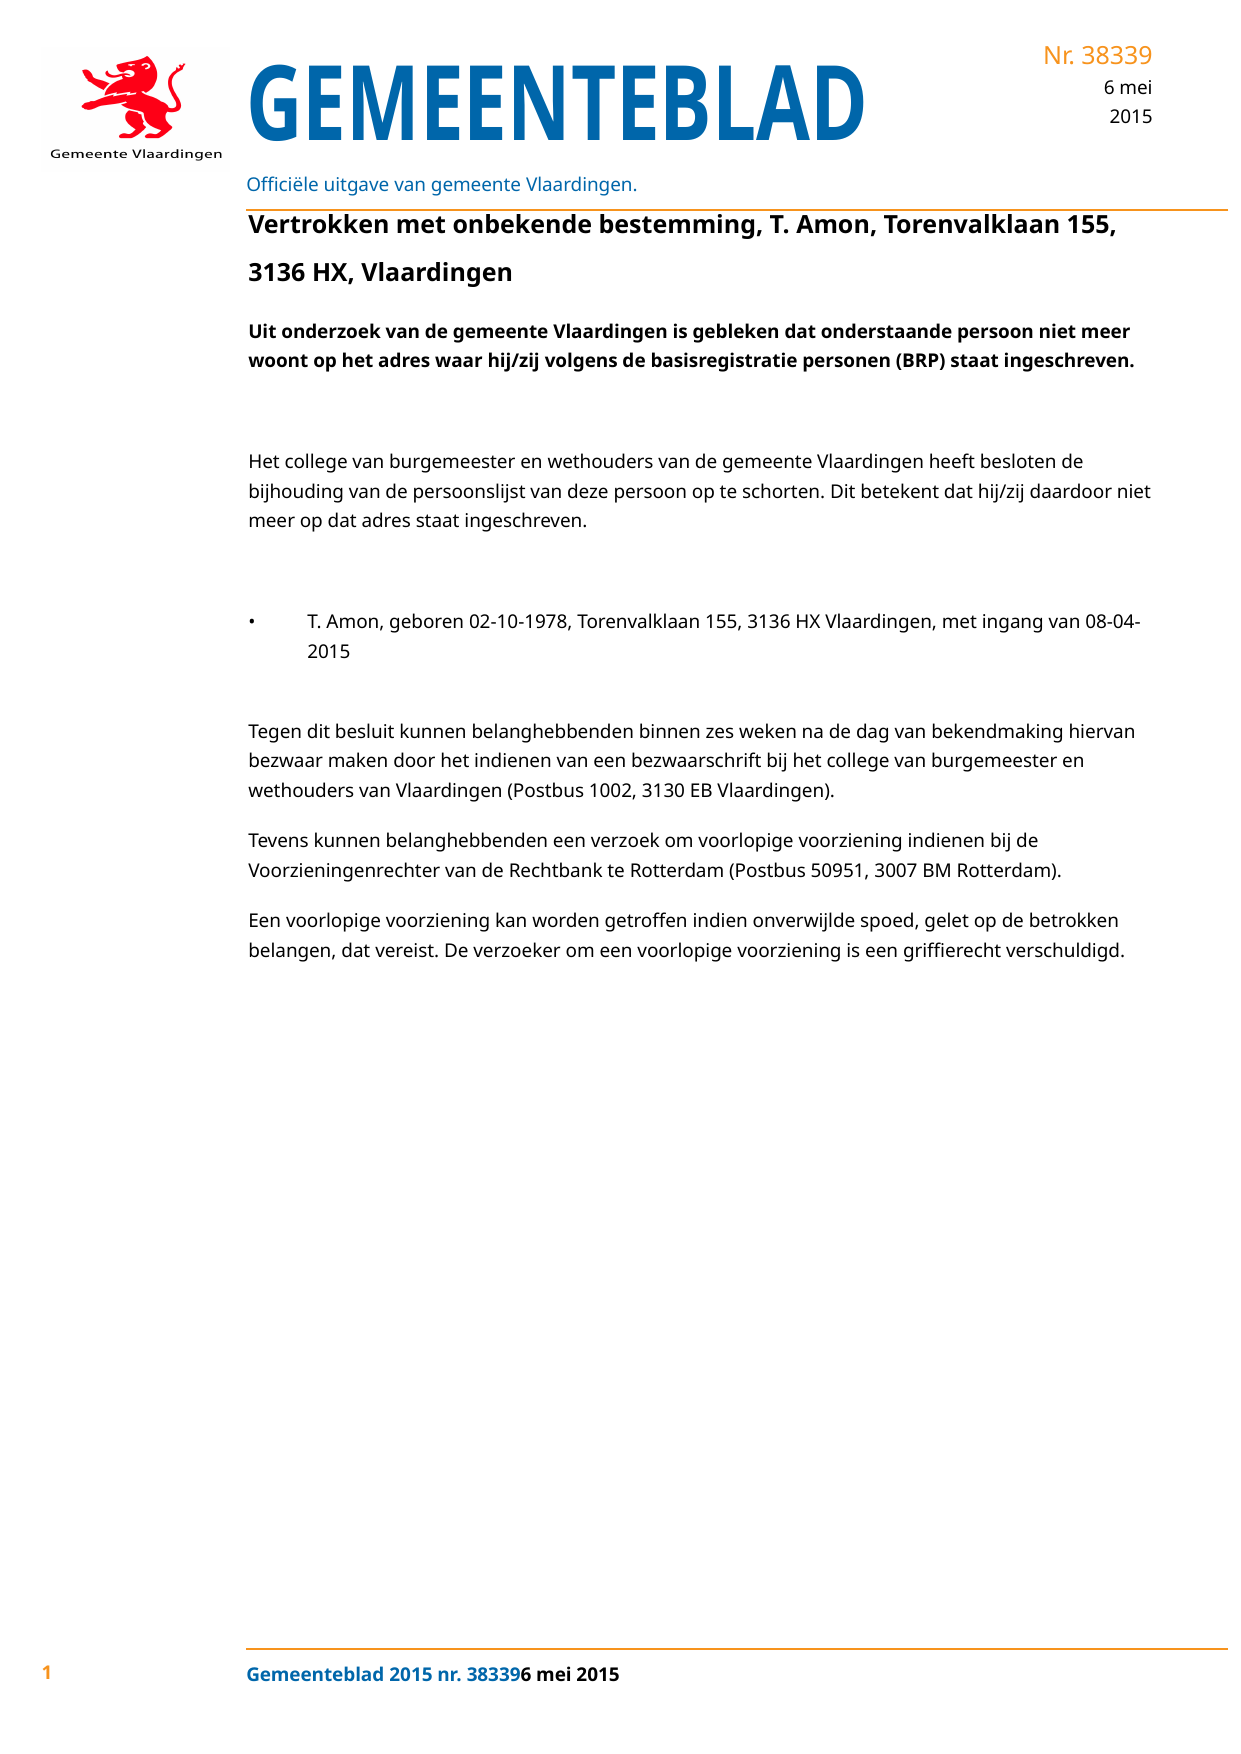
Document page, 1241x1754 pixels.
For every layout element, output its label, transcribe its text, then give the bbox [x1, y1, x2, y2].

text Een voorlopige voorziening kan worden getroffen indien onverwijlde spoed, gelet op de betrokken belangen, dat vereist. De verzoeker om een voorlopige voorziening is een griffierecht verschuldigd. [248, 907, 1152, 963]
picture [41, 47, 231, 172]
text Tevens kunnen belanghebbenden een verzoek om voorlopige voorziening indienen bij de Voorzieningenrechter van de Rechtbank te Rotterdam (Postbus 50951, 3007 BM Rotterdam). [248, 827, 1152, 883]
list T. Amon, geboren 02-10-1978, Torenvalklaan 155, 3136 HX Vlaardingen, met ingang van 08-04-2015 [248, 608, 1152, 664]
text Uit onderzoek van de gemeente Vlaardingen is gebleken dat onderstaande persoon niet meer woont op het adres waar hij/zij volgens de basisregistratie personen (BRP) staat ingeschreven. [248, 318, 1152, 373]
text Tegen dit besluit kunnen belanghebbenden binnen zes weken na de dag van bekendmaking hiervan bezwaar maken door het indienen van een bezwaarschrift bij het college van burgemeester en wethouders van Vlaardingen (Postbus 1002, 3130 EB Vlaardingen). [248, 718, 1152, 803]
text Het college van burgemeester en wethouders van de gemeente Vlaardingen heeft besloten de bijhouding van de persoonslijst van deze persoon op te schorten. Dit betekent dat hij/zij daardoor niet meer op dat adres staat ingeschreven. [248, 448, 1152, 533]
text Vertrokken met onbekende bestemming, T. Amon, Torenvalklaan 155, 3136 HX, Vlaardingen [248, 211, 1152, 288]
